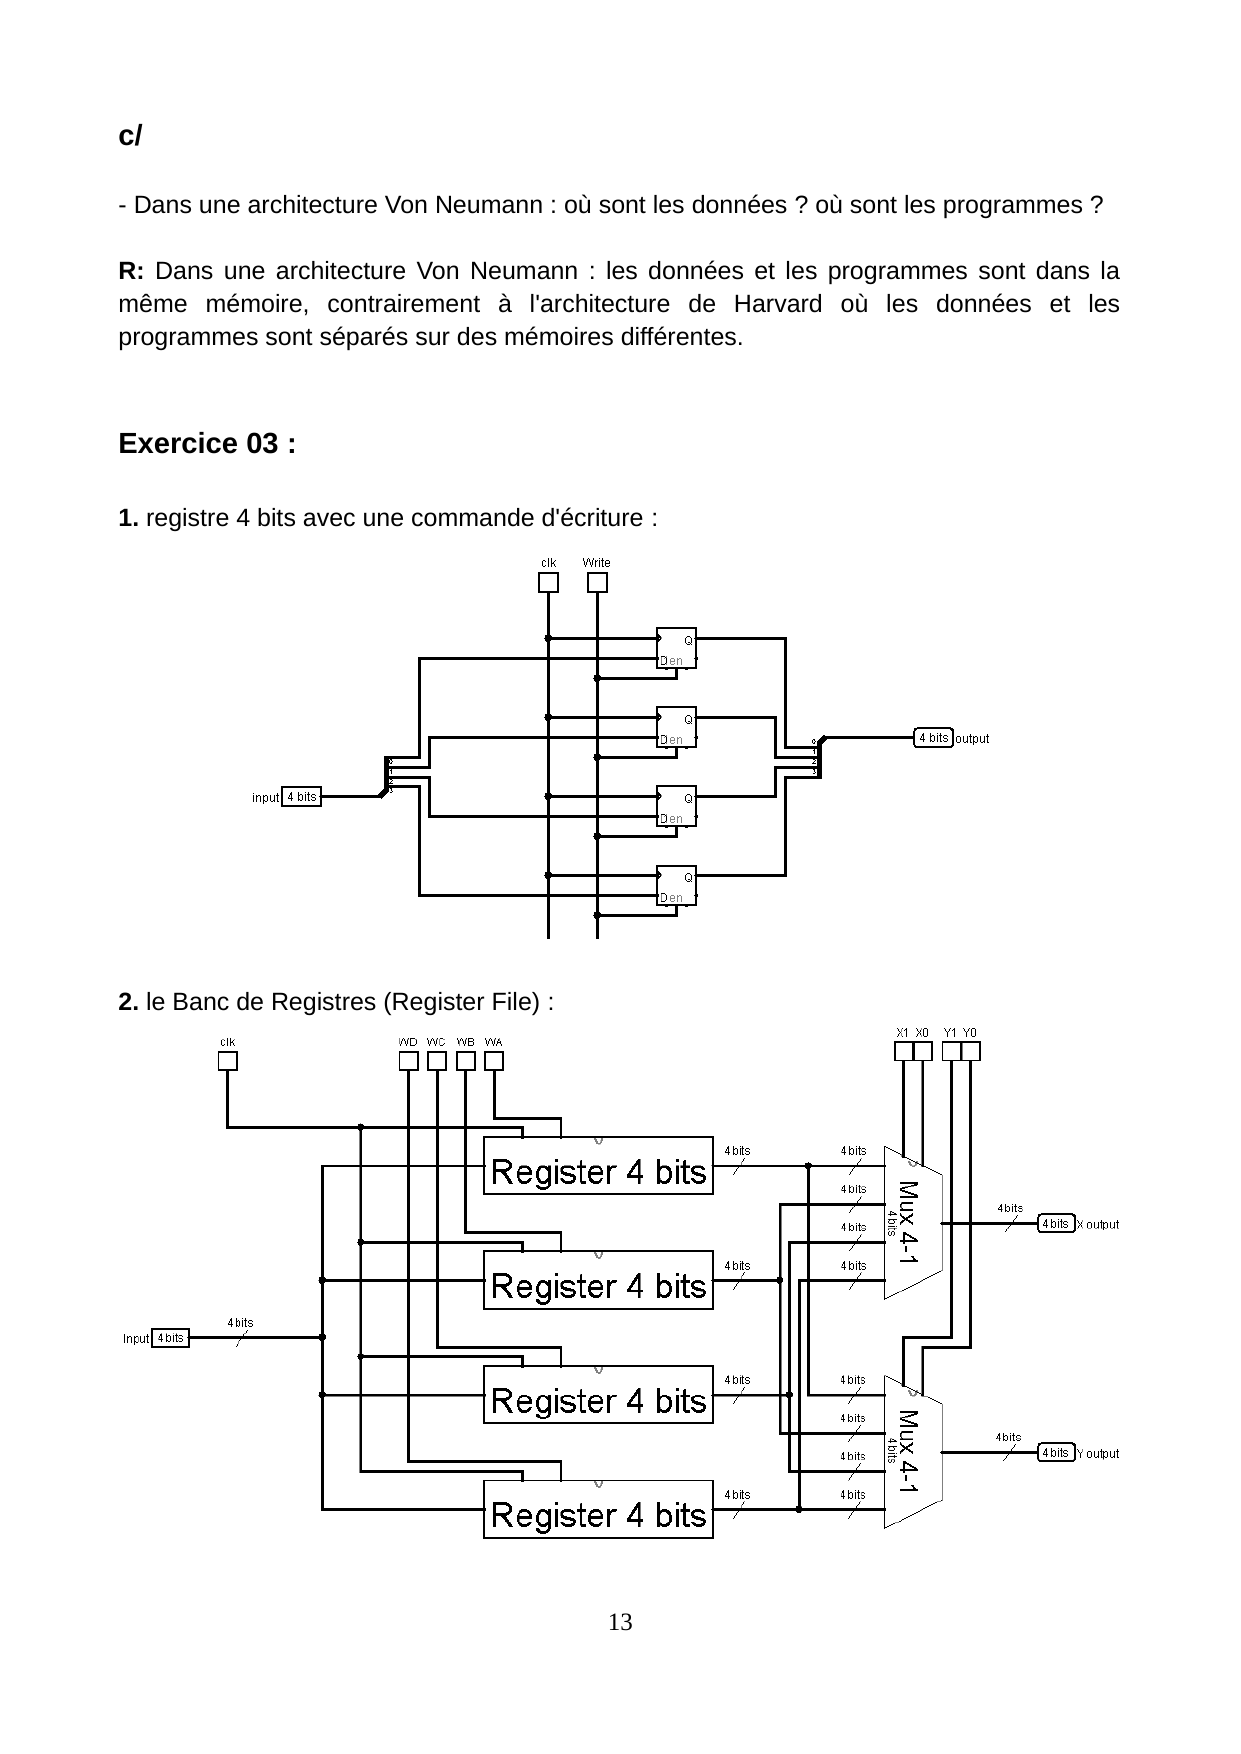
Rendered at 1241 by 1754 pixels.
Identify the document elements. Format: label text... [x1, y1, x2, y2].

text c/ [118, 118, 1122, 152]
picture [247, 536, 993, 950]
text Exercice 03 : [118, 426, 1122, 460]
text - Dans une architecture Von Neumann : où sont les données ? où sont les programmes ? [118, 190, 1122, 218]
picture [118, 1020, 1123, 1543]
text R: Dans une architecture Von Neumann : les données et les programmes sont dans la même mémoire, contrairement à l'architecture de Harvard où les données et les programmes sont séparés sur des mémoires différentes. [118, 256, 1122, 351]
text 2. le Banc de Registres (Register File) : [118, 987, 1122, 1016]
text 1. registre 4 bits avec une commande d'écriture : [118, 503, 1122, 532]
